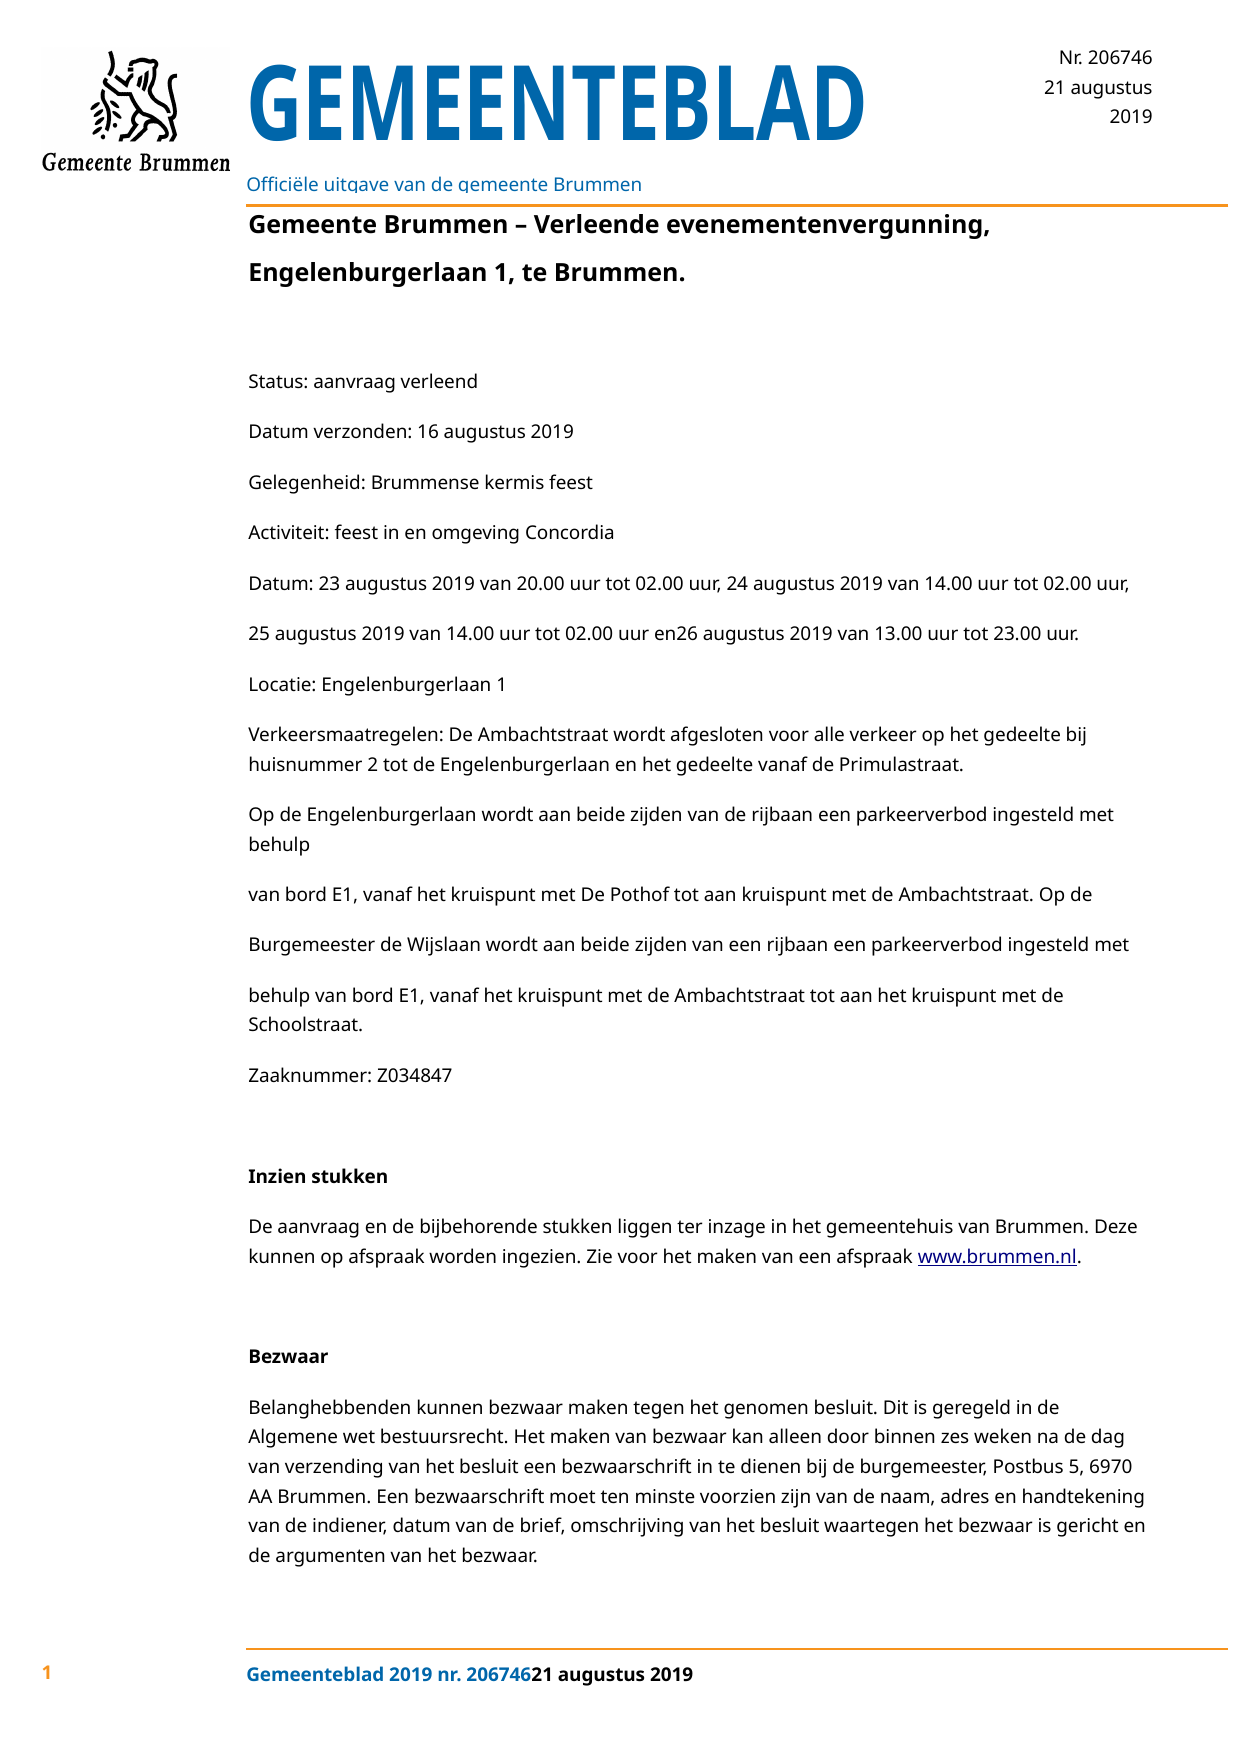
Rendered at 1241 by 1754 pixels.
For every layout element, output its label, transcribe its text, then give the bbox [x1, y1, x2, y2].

text Zaaknummer: Z034847 [248, 1062, 1152, 1088]
text 25 augustus 2019 van 14.00 uur tot 02.00 uur en26 augustus 2019 van 13.00 uur tot 23.00 uur. [248, 620, 1152, 646]
text Datum: 23 augustus 2019 van 20.00 uur tot 02.00 uur, 24 augustus 2019 van 14.00 uur tot 02.00 uur, [248, 570, 1152, 596]
text van bord E1, vanaf het kruispunt met De Pothof tot aan kruispunt met de Ambachtstraat. Op de [248, 881, 1152, 907]
text Status: aanvraag verleend [248, 368, 1152, 394]
text Locatie: Engelenburgerlaan 1 [248, 671, 1152, 697]
text behulp van bord E1, vanaf het kruispunt met de Ambachtstraat tot aan het kruispunt met de Schoolstraat. [248, 982, 1152, 1037]
text Activiteit: feest in en omgeving Concordia [248, 519, 1152, 545]
text De aanvraag en de bijbehorende stukken liggen ter inzage in het gemeentehuis van Brummen. Deze kunnen op afspraak worden ingezien. Zie voor het maken van een afspraak www.brummen.nl. [248, 1213, 1152, 1269]
picture [41, 47, 231, 172]
text Inzien stukken [248, 1163, 1152, 1189]
text Burgemeester de Wijslaan wordt aan beide zijden van een rijbaan een parkeerverbod ingesteld met [248, 932, 1152, 957]
text Op de Engelenburgerlaan wordt aan beide zijden van de rijbaan een parkeerverbod ingesteld met behulp [248, 801, 1152, 857]
text Verkeersmaatregelen: De Ambachtstraat wordt afgesloten voor alle verkeer op het gedeelte bij huisnummer 2 tot de Engelenburgerlaan en het gedeelte vanaf de Primulastraat. [248, 721, 1152, 777]
text Bezwaar [248, 1344, 1152, 1369]
text Datum verzonden: 16 augustus 2019 [248, 419, 1152, 444]
text Gemeente Brummen – Verleende evenementenvergunning, Engelenburgerlaan 1, te Brummen. [248, 207, 1152, 288]
text Gelegenheid: Brummense kermis feest [248, 469, 1152, 495]
text Belanghebbenden kunnen bezwaar maken tegen het genomen besluit. Dit is geregeld in de Algemene wet bestuursrecht. Het maken van bezwaar kan alleen door binnen zes weken na de dag van verzending van het besluit een bezwaarschrift in te dienen bij de burgemeester, Postbus 5, 6970 AA Brummen. Een bezwaarschrift moet ten minste voorzien zijn van de naam, adres en handtekening van de indiener, datum van de brief, omschrijving van het besluit waartegen het bezwaar is gericht en de argumenten van het bezwaar. [248, 1394, 1152, 1568]
